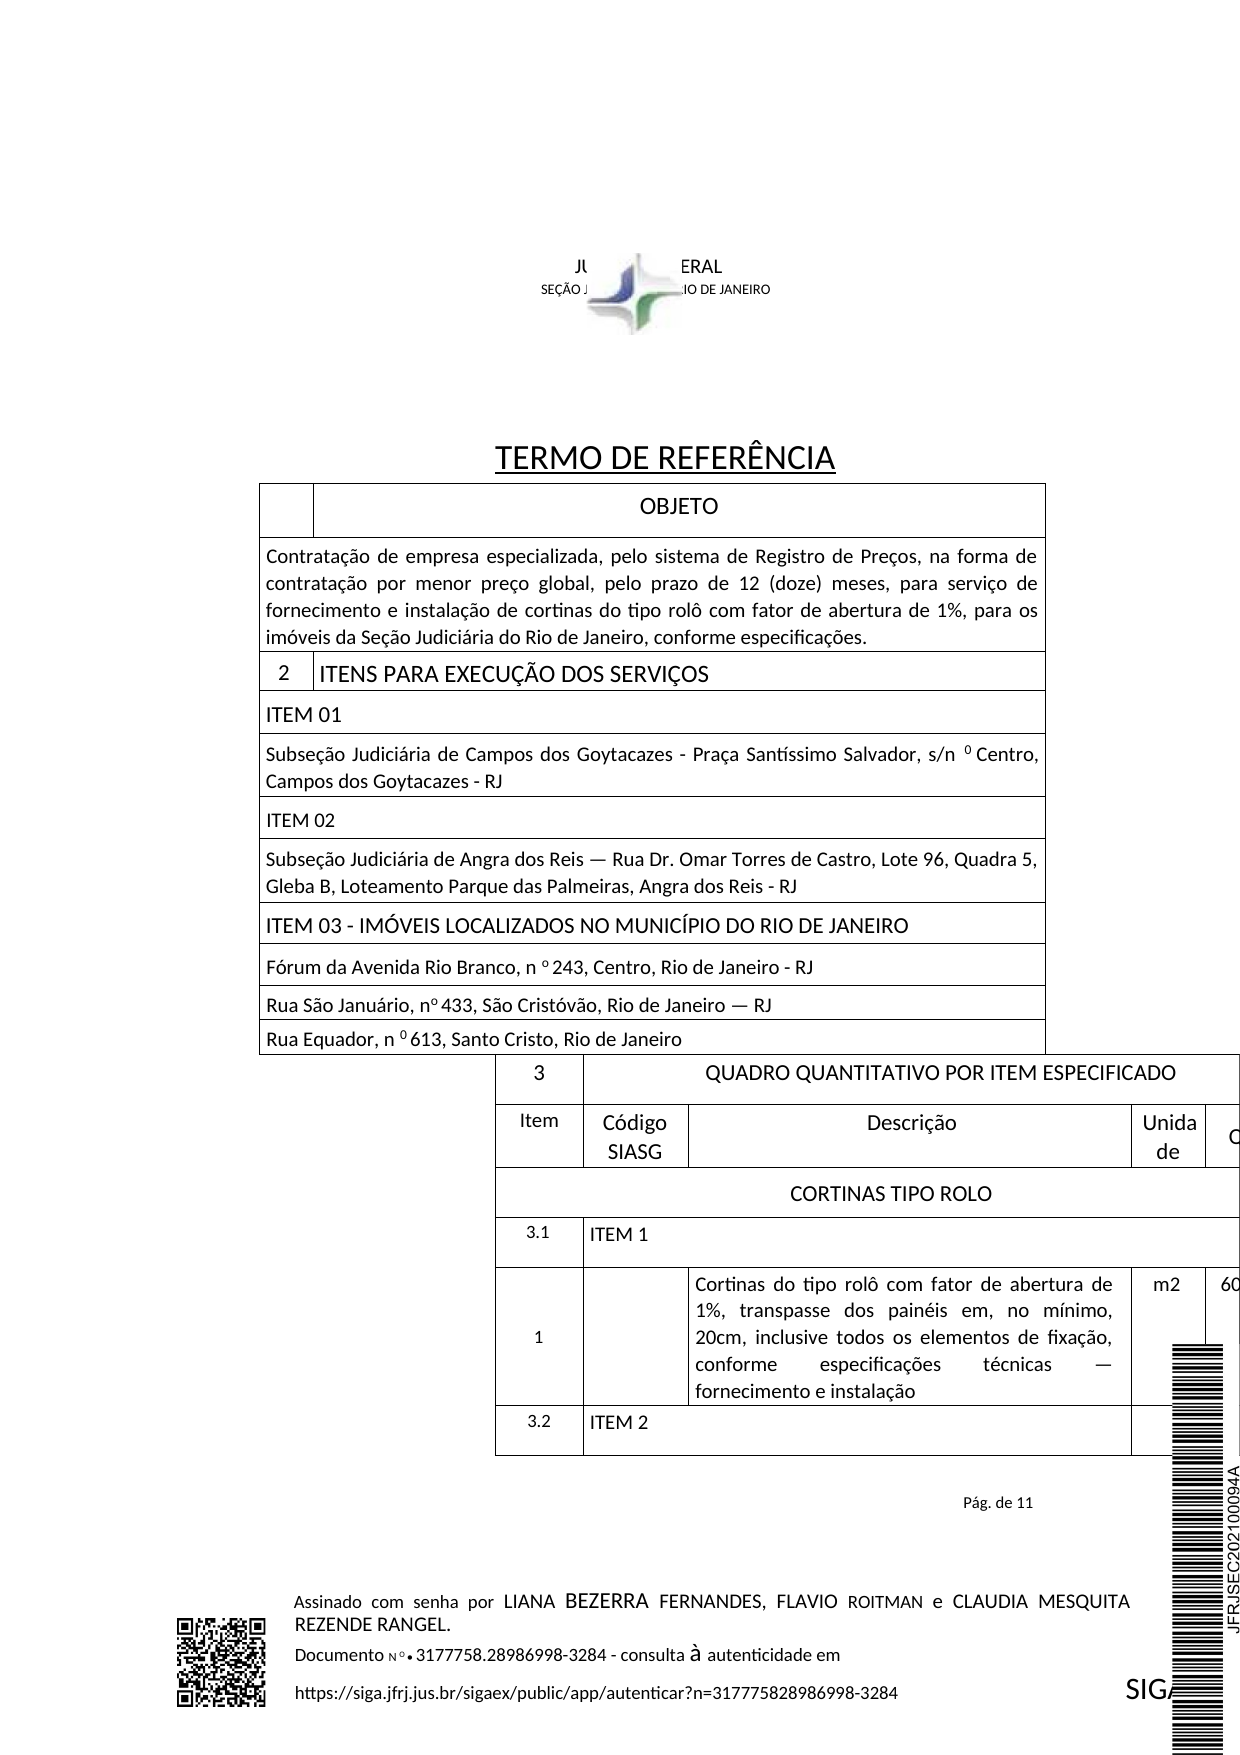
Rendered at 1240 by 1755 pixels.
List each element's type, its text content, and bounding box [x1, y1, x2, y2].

table_cell 2 [260, 652, 313, 690]
table_cell QTD [1231, 1131, 1239, 1142]
table_cell ITEM 02 [260, 797, 1045, 838]
table_cell Item [496, 1105, 583, 1167]
table_cell ITEM 2 [584, 1406, 689, 1455]
table_cell CORTINAS TIPO ROLO [689, 1168, 1206, 1217]
table_header OBJETO [314, 484, 1045, 536]
table_cell Unida de [1132, 1105, 1205, 1167]
table_cell 1 [496, 1268, 583, 1405]
table_cell Contratação de empresa especializada, pelo sistema de Registro de Preços, na forma de contratação por menor preço global, pelo prazo de 12 (doze) meses, para serviço de fornecimento e instalação de cortinas do tipo rolô com fator de abertura de 1%, para os imóveis da Seção Judiciária do Rio de Janeiro, conforme especificações. [260, 538, 1045, 651]
table_cell [496, 1168, 583, 1217]
table_cell [583, 1168, 689, 1217]
table_cell Subseção Judiciária de Angra dos Reis — Rua Dr. Omar Torres de Castro, Lote 96, Quadra 5, Gleba B, Loteamento Parque das Palmeiras, Angra dos Reis - RJ [260, 839, 1045, 901]
table_header [1206, 1055, 1239, 1104]
table_cell 3.2 [496, 1406, 583, 1455]
text TERMO DE REFERÊNCIA [495, 435, 1201, 478]
table_cell Rua São Januário, no 433, São Cristóvão, Rio de Janeiro — RJ [260, 986, 1045, 1019]
table_cell 600,00 [1206, 1268, 1239, 1344]
table_cell ITEM 1 [584, 1218, 689, 1267]
table_cell Cortinas do tipo rolô com fator de abertura de 1%, transpasse dos painéis em, no mínimo, 20cm, inclusive todos os elementos de fixação, conforme especificações técnicas — fornecimento e instalação [689, 1268, 1131, 1405]
table_cell [689, 1406, 1131, 1455]
table_cell Rua Equador, n 0 613, Santo Cristo, Rio de Janeiro [260, 1020, 1045, 1053]
table_cell Subseção Judiciária de Campos dos Goytacazes - Praça Santíssimo Salvador, s/n 0 Centro, Campos dos Goytacazes - RJ [260, 734, 1045, 796]
table_header [260, 484, 313, 536]
table_cell [1206, 1218, 1239, 1267]
table_header [584, 1055, 689, 1104]
table_cell m2 [1132, 1268, 1205, 1405]
table_header QUADRO QUANTITATIVO POR ITEM ESPECIFICADO [689, 1055, 1206, 1104]
table_cell ITENS PARA EXECUÇÃO DOS SERVIÇOS [314, 652, 1045, 690]
table_cell 3.1 [496, 1218, 583, 1267]
table_cell ITEM 01 [260, 691, 1045, 733]
table_cell ITEM 03 - IMÓVEIS LOCALIZADOS NO MUNICÍPIO DO RIO DE JANEIRO [260, 903, 1045, 943]
table_cell [689, 1218, 1206, 1267]
table_cell QTD [1206, 1105, 1239, 1167]
table_cell Descrição [689, 1105, 1131, 1167]
table_cell [1206, 1168, 1239, 1217]
table_cell [584, 1268, 688, 1405]
table_cell Código SIASG [584, 1105, 688, 1167]
table_header 3 [496, 1055, 583, 1104]
table_cell [1132, 1406, 1172, 1455]
table_cell Fórum da Avenida Rio Branco, n o 243, Centro, Rio de Janeiro - RJ [260, 944, 1045, 985]
